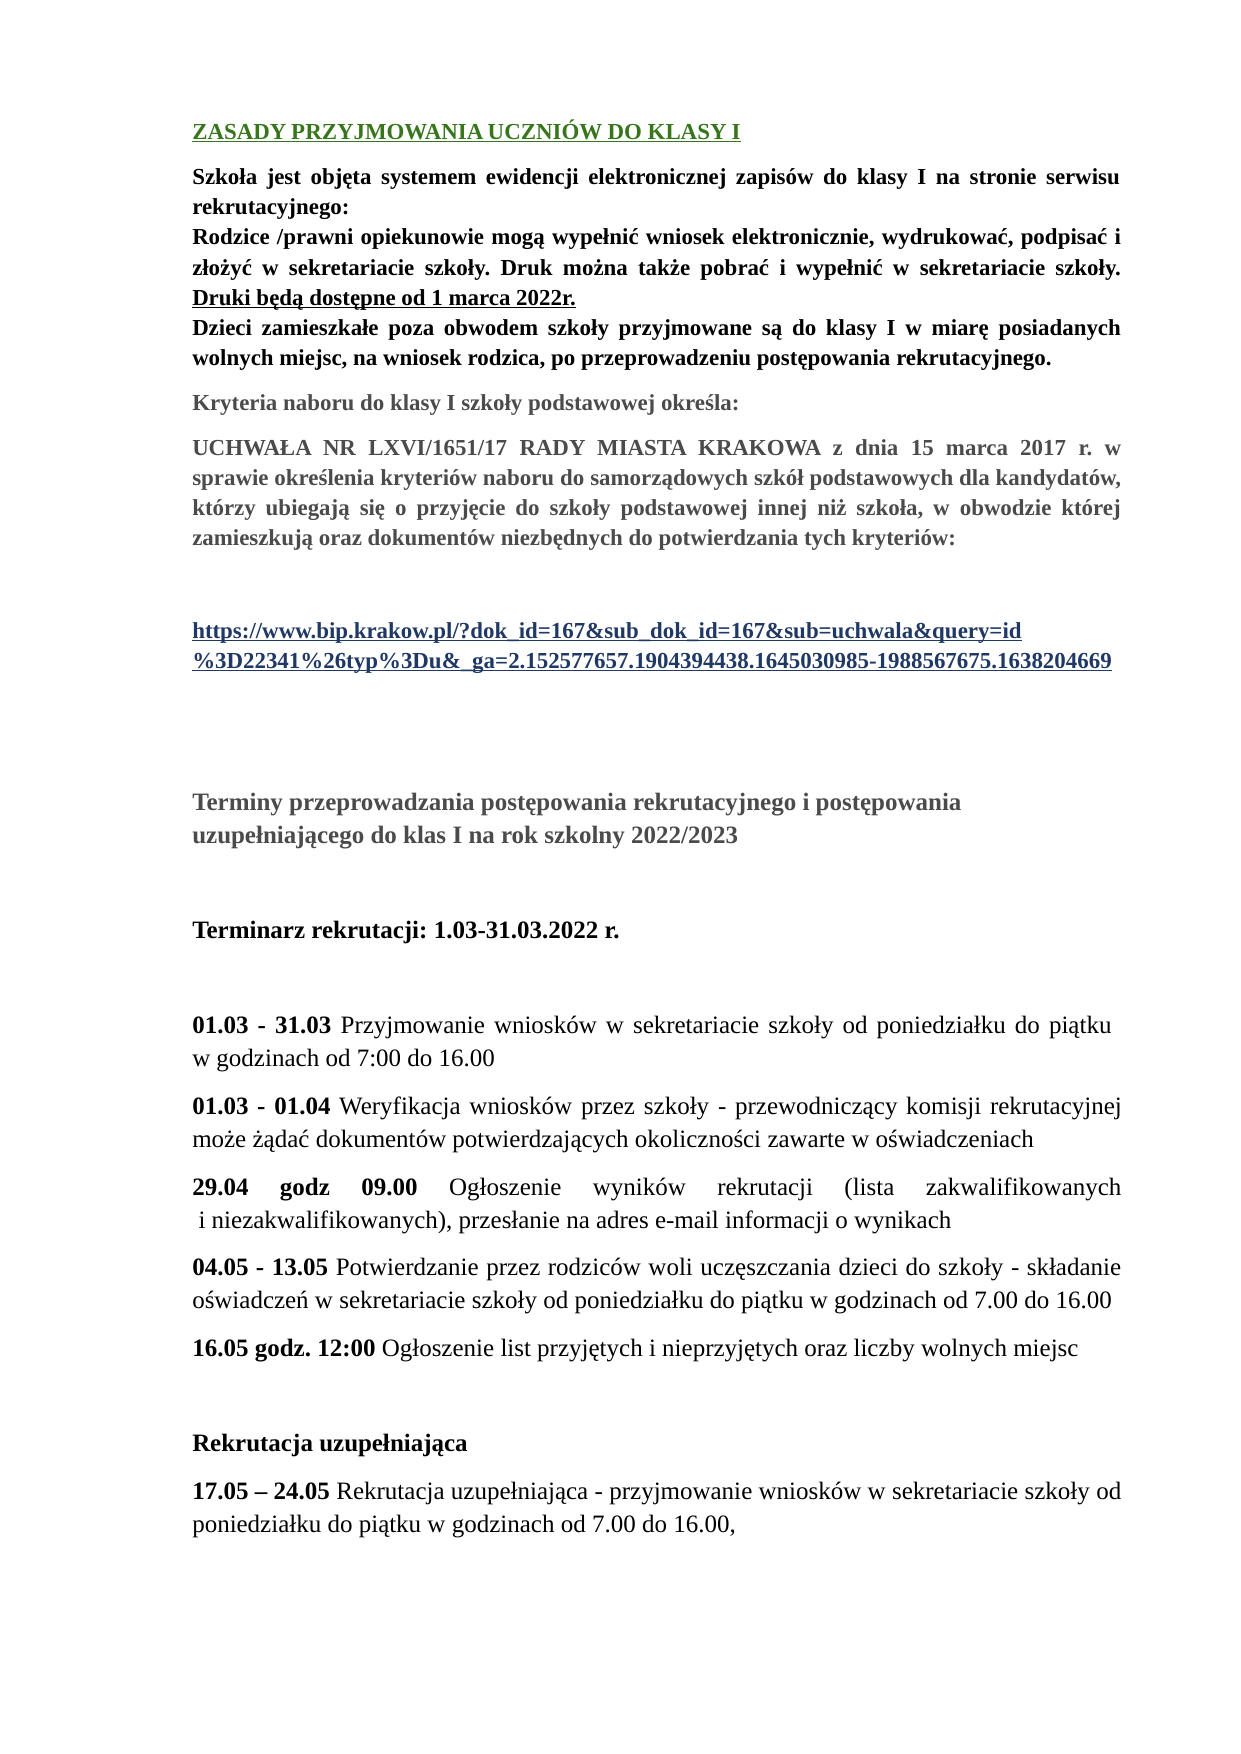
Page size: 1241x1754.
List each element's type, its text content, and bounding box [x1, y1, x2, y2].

text https://www.bip.krakow.pl/?dok_id=167&sub_dok_id=167&sub=uchwala&query=id%3D22341%26typ%3Du&_ga=2.152577657.1904394438.1645030985-1988567675.1638204669 [192, 617, 1122, 673]
text Terminy przeprowadzania postępowania rekrutacyjnego i postępowania uzupełniającego do klas I na rok szkolny 2022/2023 [192, 787, 1122, 849]
text UCHWAŁA NR LXVI/1651/17 RADY MIASTA KRAKOWA z dnia 15 marca 2017 r. w sprawie określenia kryteriów naboru do samorządowych szkół podstawowych dla kandydatów, którzy ubiegają się o przyjęcie do szkoły podstawowej innej niż szkoła, w obwodzie której zamieszkują oraz dokumentów niezbędnych do potwierdzania tych kryteriów: [192, 434, 1122, 551]
text 17.05 – 24.05 Rekrutacja uzupełniająca - przyjmowanie wniosków w sekretariacie szkoły od poniedziałku do piątku w godzinach od 7.00 do 16.00, [192, 1476, 1122, 1537]
text 04.05 - 13.05 Potwierdzanie przez rodziców woli uczęszczania dzieci do szkoły - składanie oświadczeń w sekretariacie szkoły od poniedziałku do piątku w godzinach od 7.00 do 16.00 [192, 1252, 1122, 1314]
text 16.05 godz. 12:00 Ogłoszenie list przyjętych i nieprzyjętych oraz liczby wolnych miejsc [192, 1333, 1122, 1362]
text 01.03 - 01.04 Weryfikacja wniosków przez szkoły - przewodniczący komisji rekrutacyjnej może żądać dokumentów potwierdzających okoliczności zawarte w oświadczeniach [192, 1091, 1122, 1153]
text 01.03 - 31.03 Przyjmowanie wniosków w sekretariacie szkoły od poniedziałku do piątku w godzinach od 7:00 do 16.00 [192, 1010, 1122, 1072]
text Szkoła jest objęta systemem ewidencji elektronicznej zapisów do klasy I na stronie serwisu rekrutacyjnego: [192, 163, 1122, 219]
text Rodzice /prawni opiekunowie mogą wypełnić wniosek elektronicznie, wydrukować, podpisać i złożyć w sekretariacie szkoły. Druk można także pobrać i wypełnić w sekretariacie szkoły. Druki będą dostępne od 1 marca 2022r. [192, 223, 1122, 310]
text Dzieci zamieszkałe poza obwodem szkoły przyjmowane są do klasy I w miarę posiadanych wolnych miejsc, na wniosek rodzica, po przeprowadzeniu postępowania rekrutacyjnego. [192, 314, 1122, 371]
text 29.04 godz 09.00 Ogłoszenie wyników rekrutacji (lista zakwalifikowanych i niezakwalifikowanych), przesłanie na adres e-mail informacji o wynikach [192, 1172, 1122, 1233]
text Kryteria naboru do klasy I szkoły podstawowej określa: [192, 389, 1122, 415]
text Rekrutacja uzupełniająca [192, 1428, 1122, 1457]
text Terminarz rekrutacji: 1.03-31.03.2022 r. [192, 915, 1122, 944]
text ZASADY PRZYJMOWANIA UCZNIÓW DO KLASY I [192, 118, 1122, 144]
